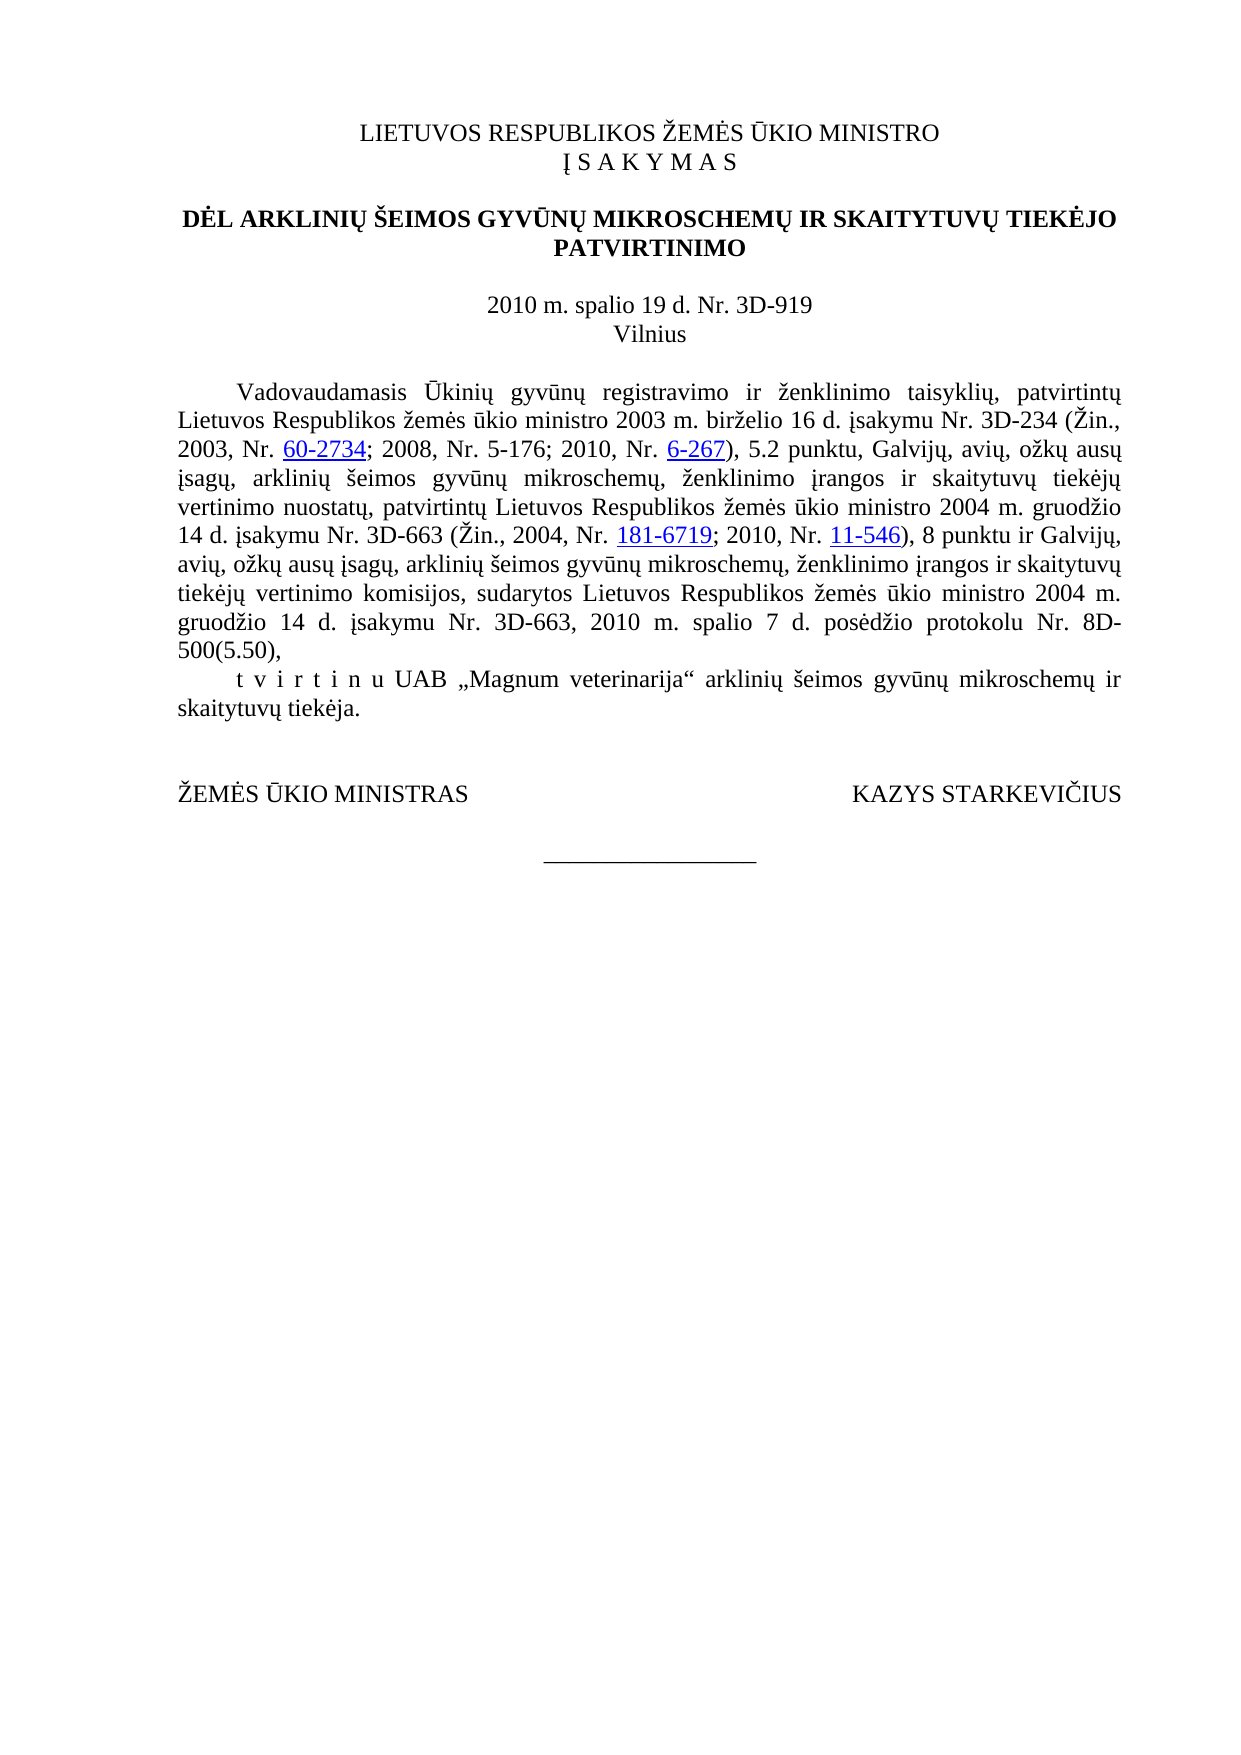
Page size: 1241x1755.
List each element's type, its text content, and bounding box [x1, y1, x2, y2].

text Į S A K Y M A S [177, 147, 1122, 176]
text Žemės ūkio ministras Kazys Starkevičius [177, 779, 1122, 808]
text _________________ [177, 837, 1122, 866]
text DĖL ARKLINIŲ ŠEIMOS GYVŪNŲ MIKROSCHEMŲ IR SKAITYTUVŲ TIEKĖJO PATVIRTINIMO [177, 204, 1122, 262]
text t v i r t i n u UAB „Magnum veterinarija“ arklinių šeimos gyvūnų mikroschemų ir skaitytuvų tiekėja. [177, 664, 1122, 722]
text LIETUVOS RESPUBLIKOS ŽEMĖS ŪKIO MINISTRO [177, 118, 1122, 147]
text Vilnius [177, 319, 1122, 348]
text 2010 m. spalio 19 d. Nr. 3D-919 [177, 291, 1122, 319]
text Vadovaudamasis Ūkinių gyvūnų registravimo ir ženklinimo taisyklių, patvirtintų Lietuvos Respublikos žemės ūkio ministro 2003 m. birželio 16 d. įsakymu Nr. 3D-234 (Žin., 2003, Nr. 60-2734; 2008, Nr. 5-176; 2010, Nr. 6-267), 5.2 punktu, Galvijų, avių, ožkų ausų įsagų, arklinių šeimos gyvūnų mikroschemų, ženklinimo įrangos ir skaitytuvų tiekėjų vertinimo nuostatų, patvirtintų Lietuvos Respublikos žemės ūkio ministro 2004 m. gruodžio 14 d. įsakymu Nr. 3D-663 (Žin., 2004, Nr. 181-6719; 2010, Nr. 11-546), 8 punktu ir Galvijų, avių, ožkų ausų įsagų, arklinių šeimos gyvūnų mikroschemų, ženklinimo įrangos ir skaitytuvų tiekėjų vertinimo komisijos, sudarytos Lietuvos Respublikos žemės ūkio ministro 2004 m. gruodžio 14 d. įsakymu Nr. 3D-663, 2010 m. spalio 7 d. posėdžio protokolu Nr. 8D-500(5.50), [177, 377, 1122, 664]
